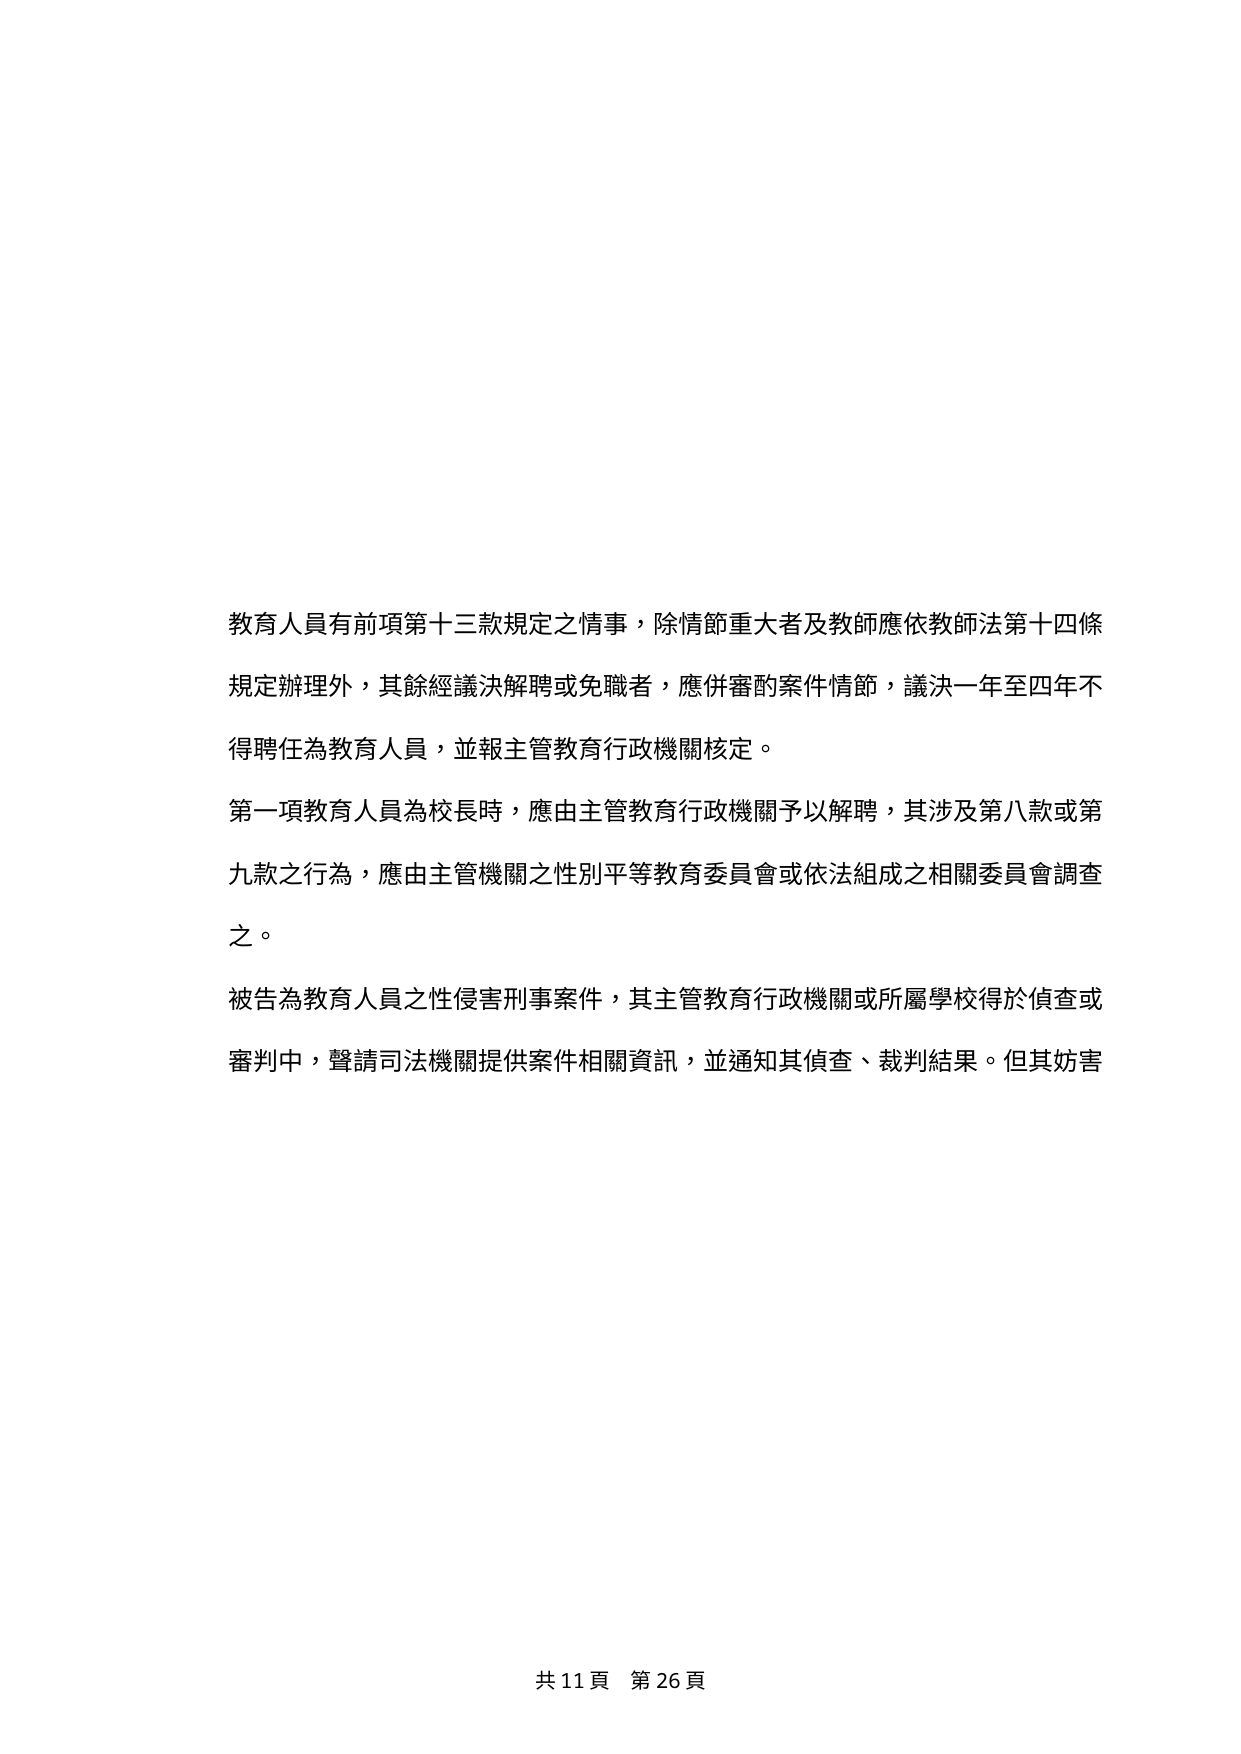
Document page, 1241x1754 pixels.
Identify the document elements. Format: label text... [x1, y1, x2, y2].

text 被告為教育人員之性侵害刑事案件，其主管教育行政機關或所屬學校得於偵查或審判中，聲請司法機關提供案件相關資訊，並通知其偵查、裁判結果。但其妨害 [229, 956, 1122, 1081]
text 第一項教育人員為校長時，應由主管教育行政機關予以解聘，其涉及第八款或第九款之行為，應由主管機關之性別平等教育委員會或依法組成之相關委員會調查之。 [229, 768, 1122, 956]
text 教育人員有前項第十三款規定之情事，除情節重大者及教師應依教師法第十四條規定辦理外，其餘經議決解聘或免職者，應併審酌案件情節，議決一年至四年不得聘任為教育人員，並報主管教育行政機關核定。 [229, 581, 1122, 768]
